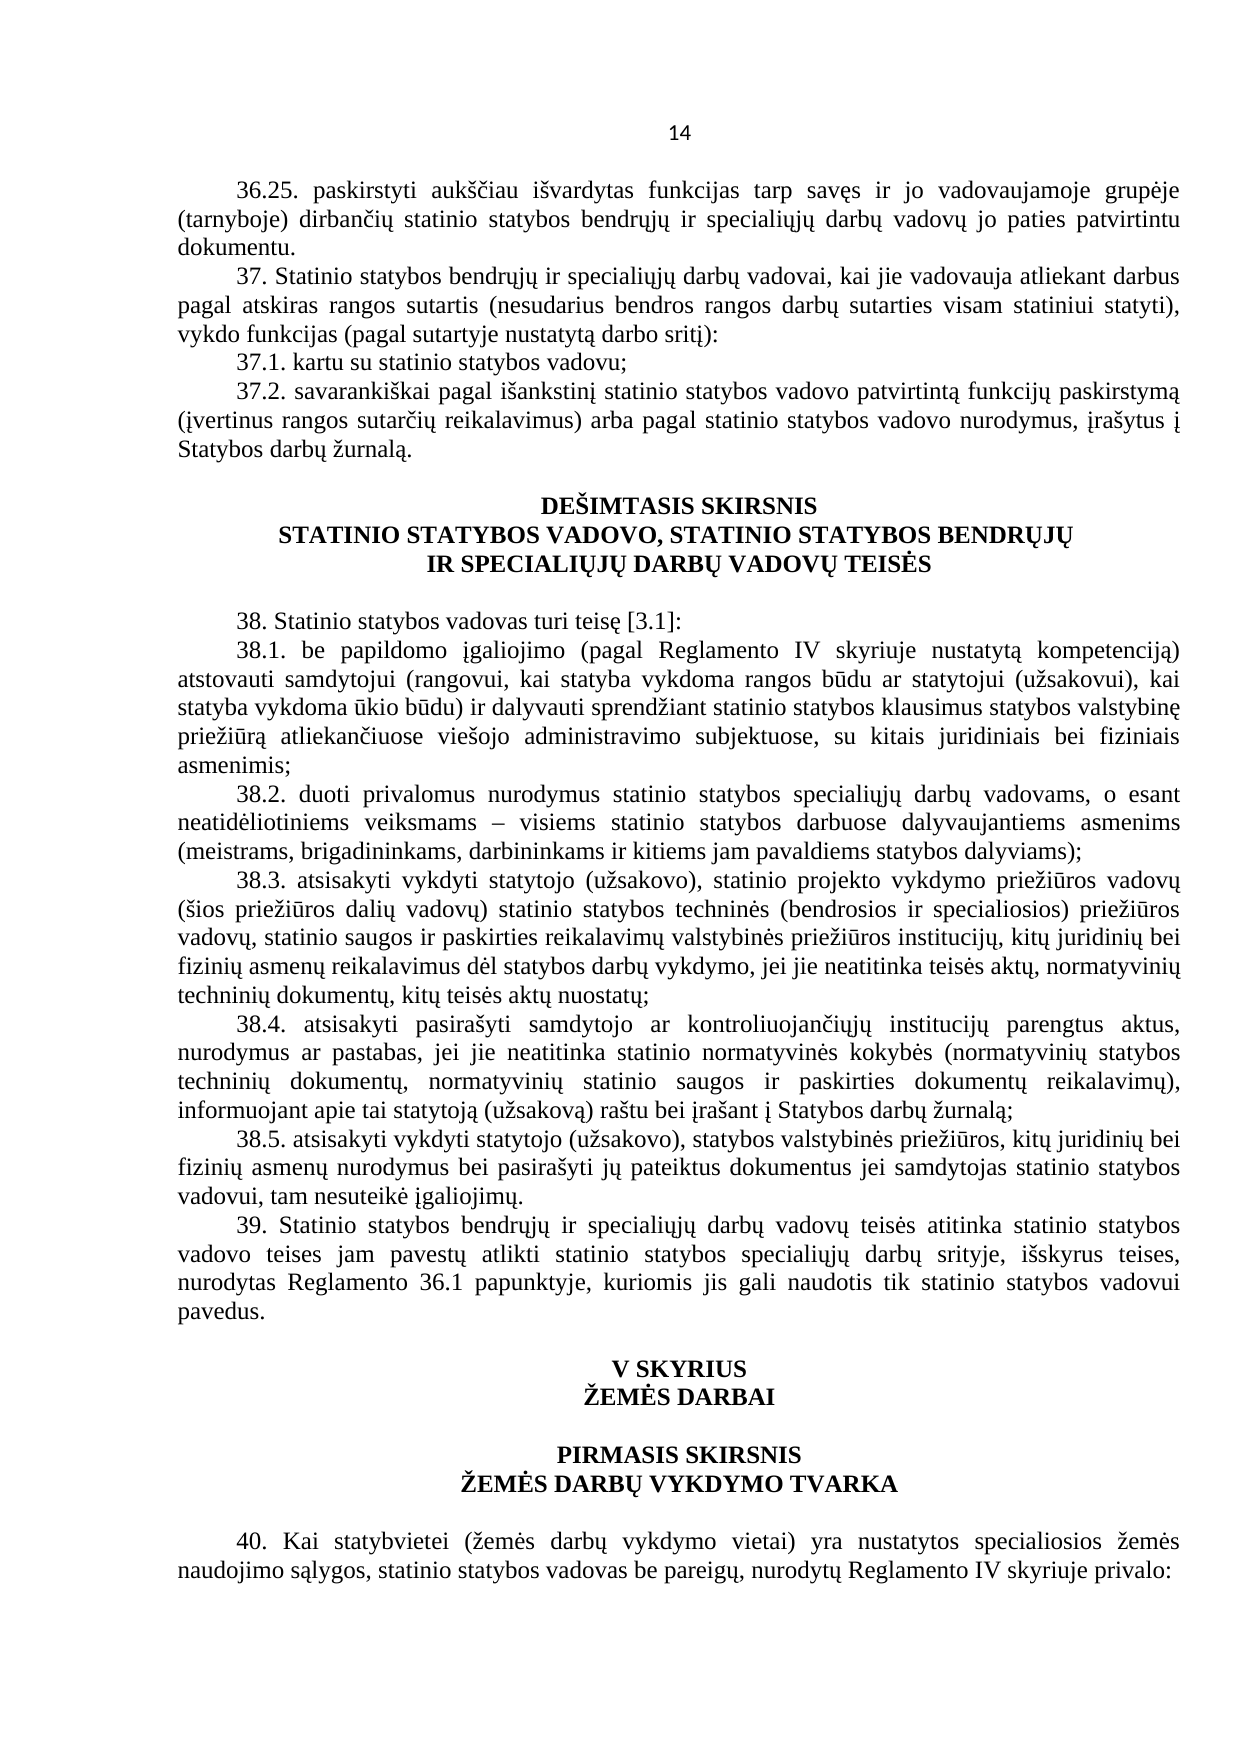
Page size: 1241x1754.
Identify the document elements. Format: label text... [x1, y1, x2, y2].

text 38.1. be papildomo įgaliojimo (pagal Reglamento IV skyriuje nustatytą kompetenciją) atstovauti samdytojui (rangovui, kai statyba vykdoma rangos būdu ar statytojui (užsakovui), kai statyba vykdoma ūkio būdu) ir dalyvauti sprendžiant statinio statybos klausimus statybos valstybinę priežiūrą atliekančiuose viešojo administravimo subjektuose, su kitais juridiniais bei fiziniais asmenimis; [177, 635, 1181, 779]
text ŽEMĖS DARBŲ VYKDYMO TVARKA [177, 1469, 1181, 1497]
text 37.1. kartu su statinio statybos vadovu; [177, 347, 1181, 376]
text 38.3. atsisakyti vykdyti statytojo (užsakovo), statinio projekto vykdymo priežiūros vadovų (šios priežiūros dalių vadovų) statinio statybos techninės (bendrosios ir specialiosios) priežiūros vadovų, statinio saugos ir paskirties reikalavimų valstybinės priežiūros institucijų, kitų juridinių bei fizinių asmenų reikalavimus dėl statybos darbų vykdymo, jei jie neatitinka teisės aktų, normatyvinių techninių dokumentų, kitų teisės aktų nuostatų; [177, 865, 1181, 1009]
text 39. Statinio statybos bendrųjų ir specialiųjų darbų vadovų teisės atitinka statinio statybos vadovo teises jam pavestų atlikti statinio statybos specialiųjų darbų srityje, išskyrus teises, nurodytas Reglamento 36.1 papunktyje, kuriomis jis gali naudotis tik statinio statybos vadovui pavedus. [177, 1210, 1181, 1325]
text PIRMASIS SKIRSNIS [177, 1440, 1181, 1469]
text ŽEMĖS DARBAI [177, 1382, 1181, 1411]
text 38.2. duoti privalomus nurodymus statinio statybos specialiųjų darbų vadovams, o esant neatidėliotiniems veiksmams – visiems statinio statybos darbuose dalyvaujantiems asmenims (meistrams, brigadininkams, darbininkams ir kitiems jam pavaldiems statybos dalyviams); [177, 779, 1181, 865]
text STATINIO Statybos vadovo, STATINIO STATYBOS BENDRŲJŲ [177, 520, 1181, 549]
text 38. Statinio statybos vadovas turi teisę [3.1]: [177, 606, 1181, 635]
text 40. Kai statybvietei (žemės darbų vykdymo vietai) yra nustatytos specialiosios žemės naudojimo sąlygos, statinio statybos vadovas be pareigų, nurodytų Reglamento IV skyriuje privalo: [177, 1526, 1181, 1584]
text 38.4. atsisakyti pasirašyti samdytojo ar kontroliuojančiųjų institucijų parengtus aktus, nurodymus ar pastabas, jei jie neatitinka statinio normatyvinės kokybės (normatyvinių statybos techninių dokumentų, normatyvinių statinio saugos ir paskirties dokumentų reikalavimų), informuojant apie tai statytoją (užsakovą) raštu bei įrašant į Statybos darbų žurnalą; [177, 1009, 1181, 1124]
text DEŠIMTASIS SKIRSNIS [177, 491, 1181, 520]
text V SKYRIUS [177, 1354, 1181, 1382]
text 38.5. atsisakyti vykdyti statytojo (užsakovo), statybos valstybinės priežiūros, kitų juridinių bei fizinių asmenų nurodymus bei pasirašyti jų pateiktus dokumentus jei samdytojas statinio statybos vadovui, tam nesuteikė įgaliojimų. [177, 1124, 1181, 1210]
text 37.2. savarankiškai pagal išankstinį statinio statybos vadovo patvirtintą funkcijų paskirstymą (įvertinus rangos sutarčių reikalavimus) arba pagal statinio statybos vadovo nurodymus, įrašytus į Statybos darbų žurnalą. [177, 376, 1181, 462]
text 36.25. paskirstyti aukščiau išvardytas funkcijas tarp savęs ir jo vadovaujamoje grupėje (tarnyboje) dirbančių statinio statybos bendrųjų ir specialiųjų darbų vadovų jo paties patvirtintu dokumentu. [177, 175, 1181, 261]
text IR specialiųjų darbų vadovų TEISĖS [177, 549, 1181, 577]
text 37. Statinio statybos bendrųjų ir specialiųjų darbų vadovai, kai jie vadovauja atliekant darbus pagal atskiras rangos sutartis (nesudarius bendros rangos darbų sutarties visam statiniui statyti), vykdo funkcijas (pagal sutartyje nustatytą darbo sritį): [177, 261, 1181, 347]
